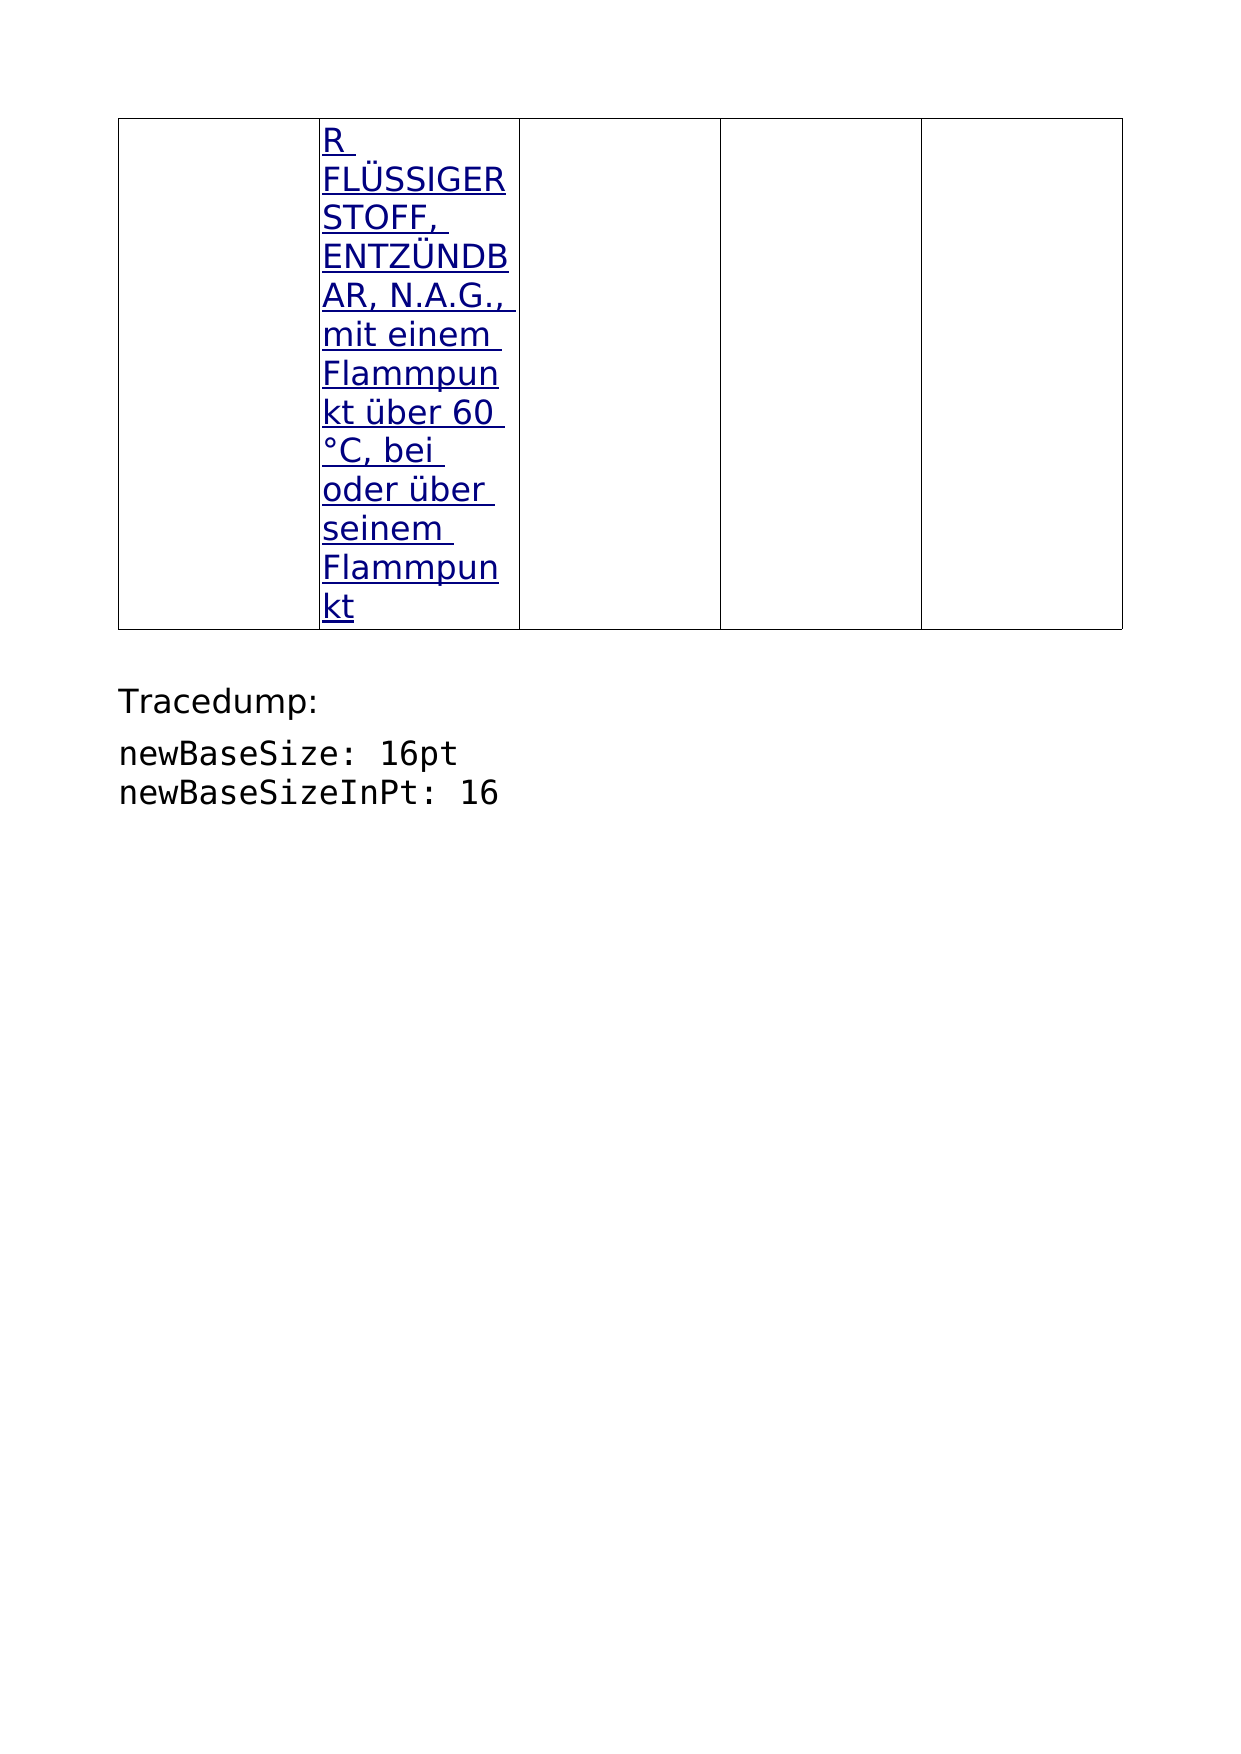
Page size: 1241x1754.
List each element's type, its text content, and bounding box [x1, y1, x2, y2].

text Tracedump: [118, 644, 1122, 722]
table_cell [922, 119, 1122, 629]
text newBaseSize: 16pt newBaseSizeInPt: 16 [118, 734, 1122, 812]
table_cell R FLÜSSIGER STOFF, ENTZÜNDBAR, N.A.G., mit einem Flammpunkt über 60 °C, bei oder über seinem Flammpunkt [320, 119, 519, 629]
table_cell [520, 119, 720, 629]
table_cell [721, 119, 921, 629]
table_cell [119, 119, 319, 629]
